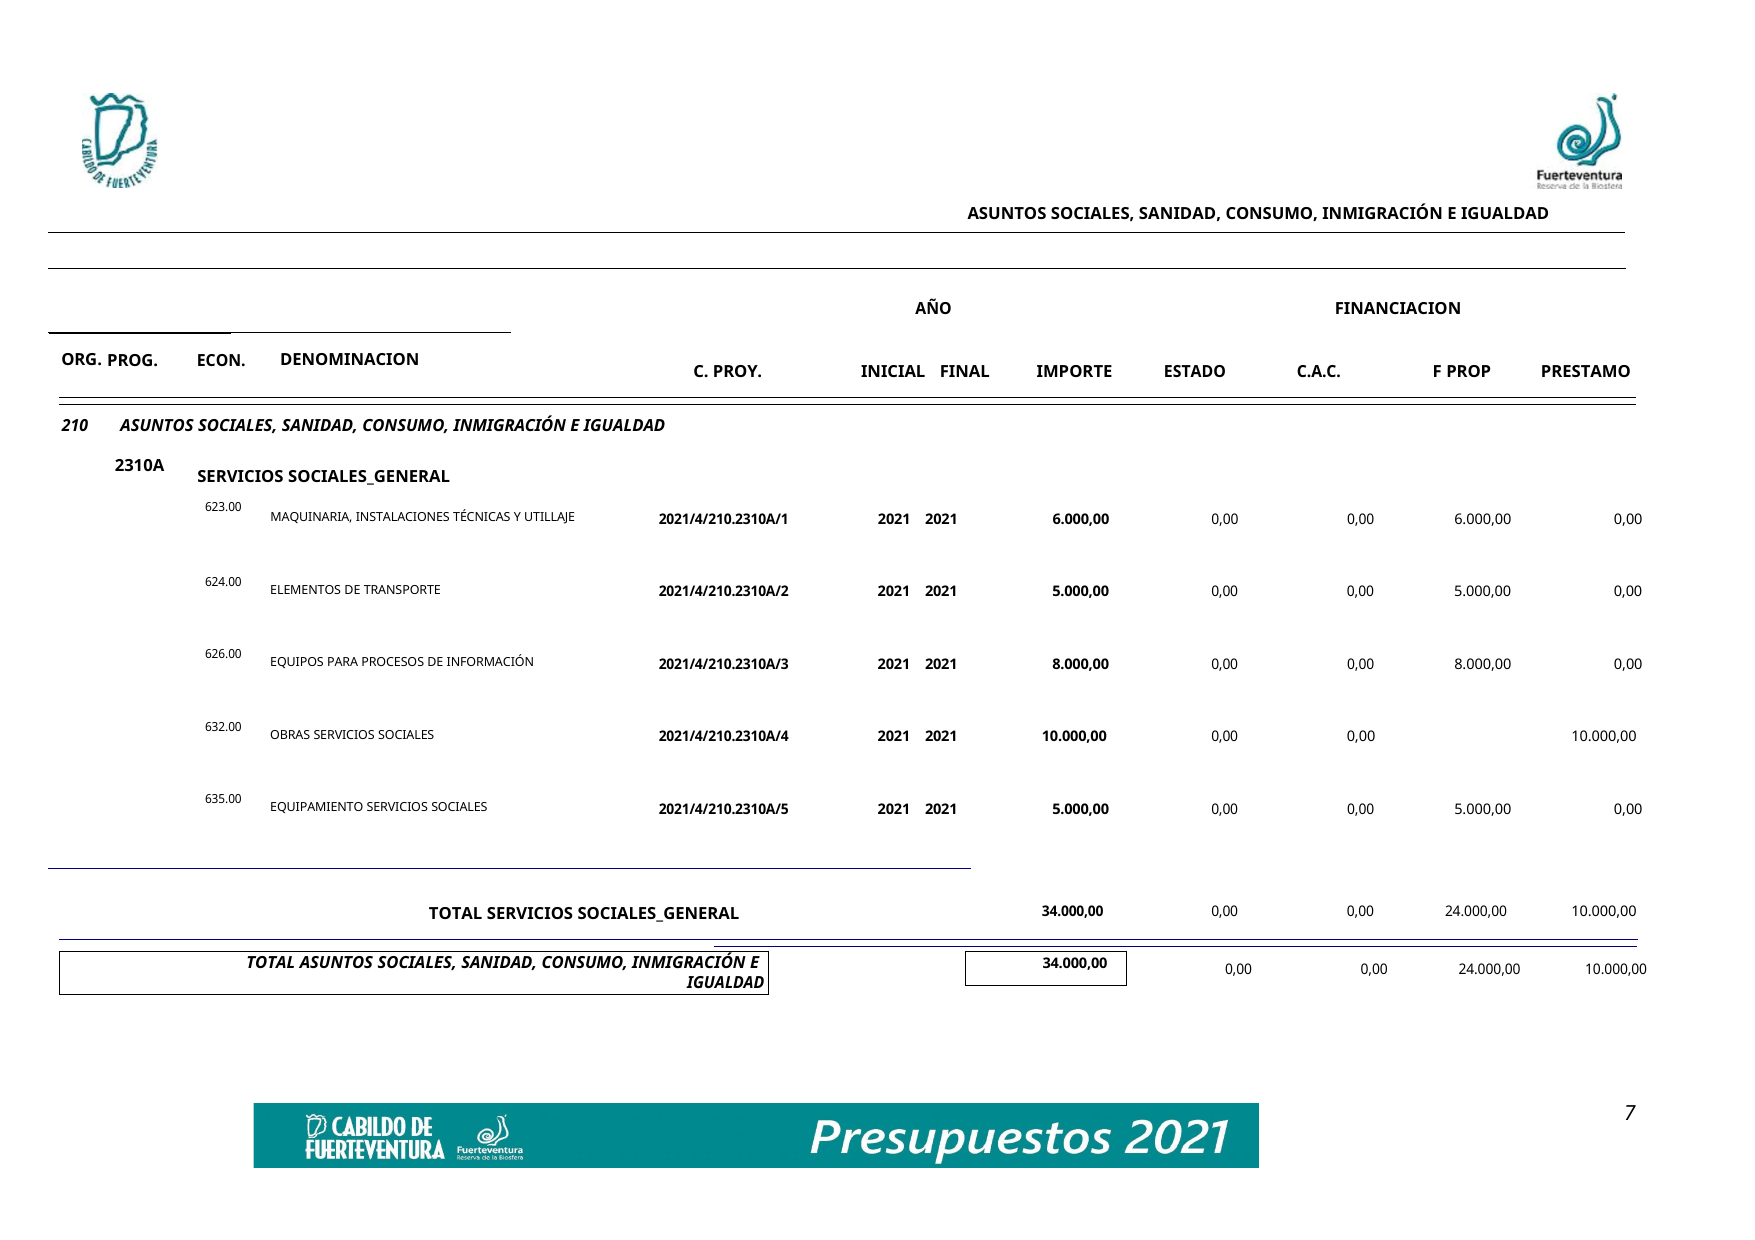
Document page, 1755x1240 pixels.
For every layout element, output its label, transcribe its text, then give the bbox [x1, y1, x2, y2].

text 0,00 [1614, 798, 1662, 818]
text MAQUINARIA, INSTALACIONES TÉCNICAS Y UTILLAJE [270, 508, 612, 526]
text EQUIPOS PARA PROCESOS DE INFORMACIÓN [270, 653, 559, 671]
subtitle 210 ASUNTOS SOCIALES, SANIDAD, CONSUMO, INMIGRACIÓN E IGUALDAD [62, 414, 1662, 437]
text IMPORTE [1036, 359, 1124, 382]
text 0,00 [1613, 581, 1662, 601]
text PRESTAMO [1541, 359, 1662, 382]
text 626.00 [48, 645, 241, 662]
subtitle [966, 952, 1126, 985]
text C. PROY. INICIAL FINAL [693, 359, 1016, 382]
text 632.00 [48, 718, 241, 735]
text 5.000,00 [1052, 581, 1124, 601]
subtitle 0,00 0,00 24.000,00 10.000,00 [1127, 959, 1647, 979]
text 624.00 [48, 573, 241, 590]
text ELEMENTOS DE TRANSPORTE [270, 581, 458, 598]
text FINANCIACION [1334, 297, 1662, 319]
text 10.000,00 [1571, 726, 1662, 746]
text 6.000,00 [1052, 509, 1124, 528]
text ESTADO C.A.C. F PROP [1164, 359, 1501, 382]
text SERVICIOS SOCIALES_GENERAL [197, 465, 1662, 488]
text AÑO [48, 296, 951, 319]
text 10.000,00 [1042, 726, 1124, 746]
text TOTAL SERVICIOS SOCIALES_GENERAL 34.000,00 0,00 0,00 24.000,00 10.000,00 [429, 901, 1662, 924]
text 0,00 [1614, 654, 1662, 674]
subtitle 2021/4/210.2310A/1 2021 2021 [658, 509, 979, 528]
text IGUALDAD [60, 973, 766, 993]
subtitle 2021/4/210.2310A/4 2021 2021 [658, 726, 979, 746]
subtitle [769, 959, 965, 979]
subtitle [60, 952, 768, 994]
text 34.000,00 [1042, 953, 1126, 973]
text TOTAL ASUNTOS SOCIALES, SANIDAD, CONSUMO, INMIGRACIÓN E [60, 953, 761, 973]
text EQUIPAMIENTO SERVICIOS SOCIALES [270, 798, 513, 815]
text 5.000,00 [1052, 798, 1124, 818]
text 8.000,00 [1052, 654, 1124, 674]
subtitle 2021/4/210.2310A/2 2021 2021 [658, 581, 979, 601]
text 635.00 [48, 790, 241, 807]
subtitle 0,00 0,00 5.000,00 [1211, 581, 1520, 601]
text OBRAS SERVICIOS SOCIALES [270, 726, 459, 743]
subtitle 0,00 0,00 5.000,00 [1211, 798, 1520, 818]
subtitle ORG. PROG. ECON. DENOMINACION [61, 347, 436, 371]
text 623.00 [48, 498, 242, 515]
subtitle 2021/4/210.2310A/3 2021 2021 [658, 654, 979, 674]
subtitle 0,00 0,00 [1211, 726, 1380, 746]
subtitle ASUNTOS SOCIALES, SANIDAD, CONSUMO, INMIGRACIÓN E IGUALDAD [967, 201, 1662, 224]
subtitle 0,00 0,00 8.000,00 [1211, 654, 1520, 674]
subtitle 2021/4/210.2310A/5 2021 2021 [658, 798, 979, 818]
text 2310A [114, 454, 176, 477]
subtitle 0,00 0,00 6.000,00 [1211, 509, 1520, 528]
text 0,00 [1614, 509, 1662, 528]
